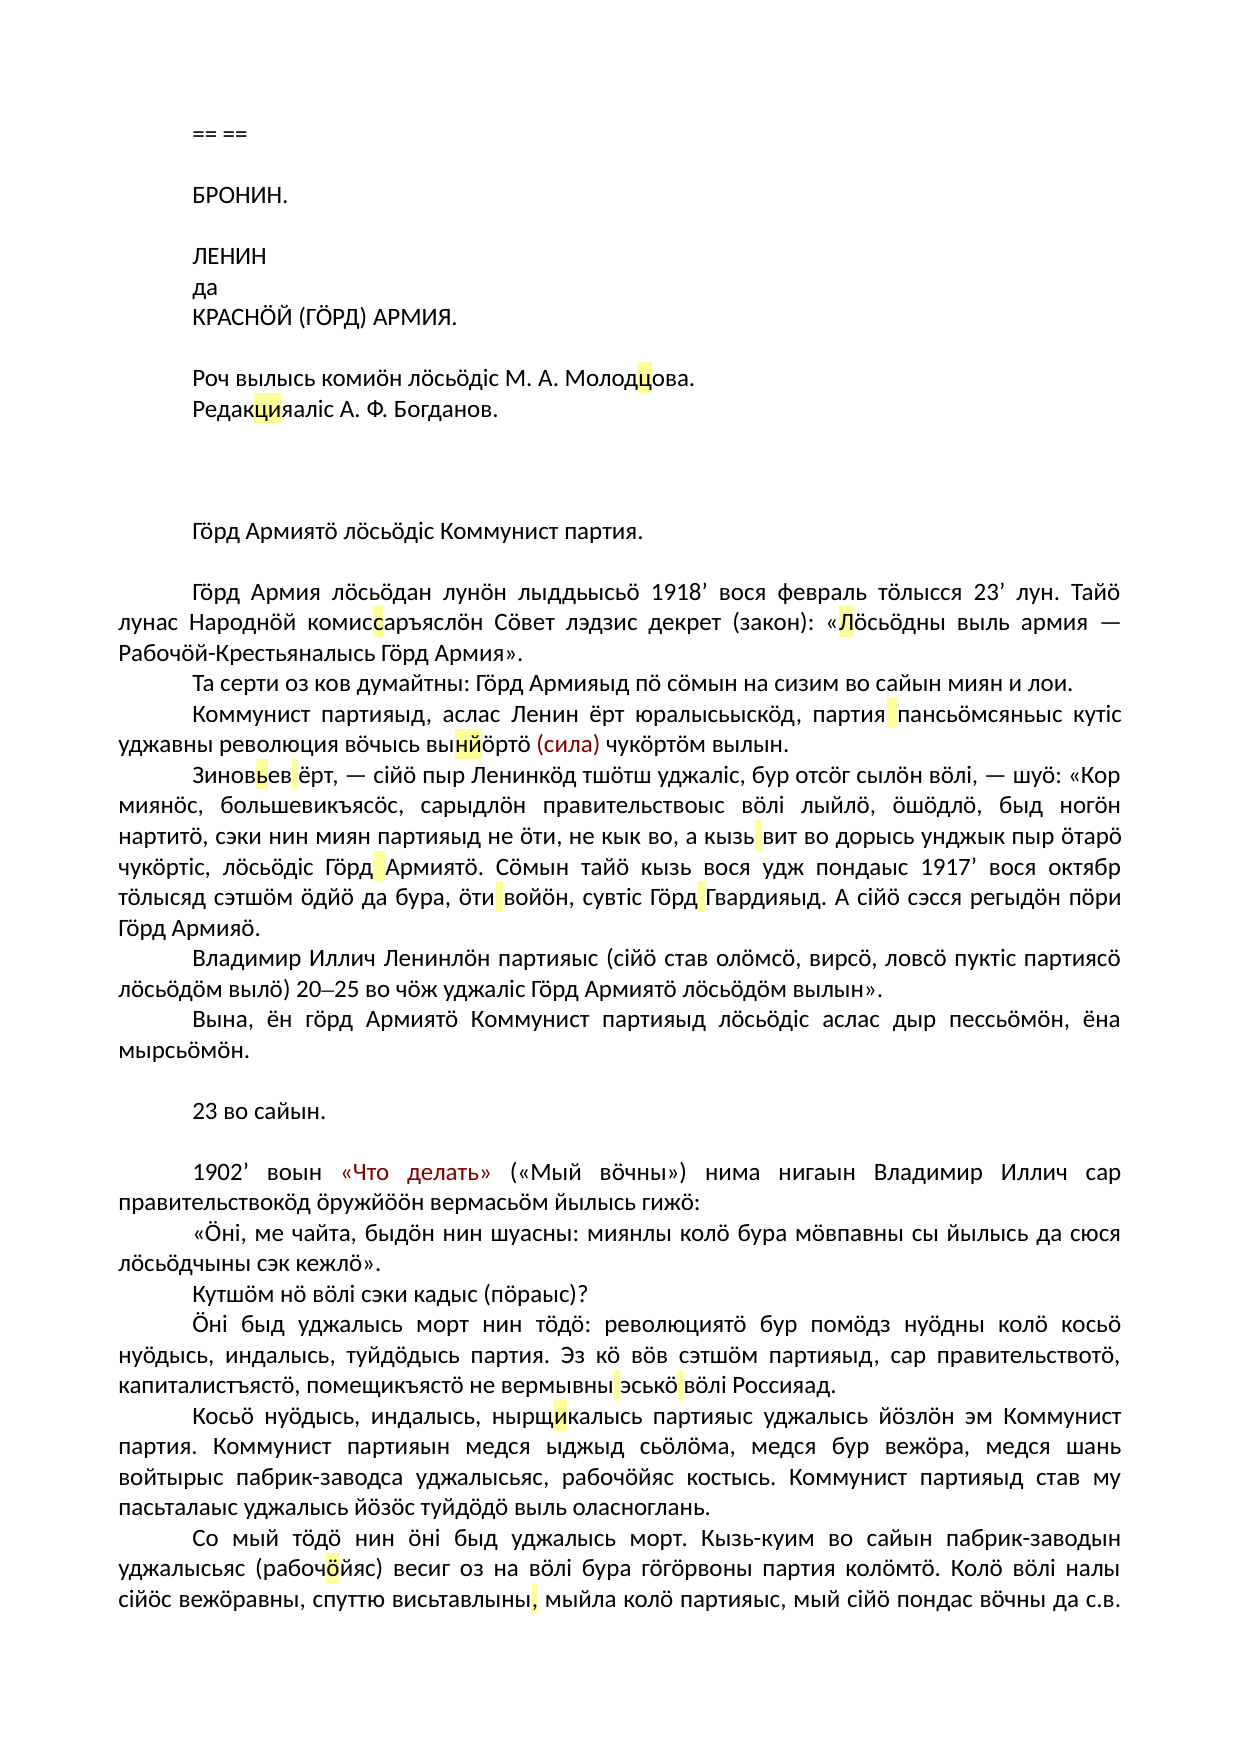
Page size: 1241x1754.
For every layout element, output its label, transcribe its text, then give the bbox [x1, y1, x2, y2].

text Владимир Иллич Ленинлӧн партияыс (сійӧ став олӧмсӧ, вирсӧ, ловсӧ пуктіс партиясӧ лӧсьӧдӧм вылӧ) 20–25 во чӧж уджаліс Гӧрд Армиятӧ лӧсьӧдӧм вылын». [118, 942, 1122, 1003]
text Зиновьев ёрт, — сійӧ пыр Ленинкӧд тшӧтш уджаліс, бур отсӧг сылӧн вӧлі, — шуӧ: «Кор миянӧс, большевикъясӧс, сарыдлӧн правительствоыс вӧлі лыйлӧ, ӧшӧдлӧ, быд ногӧн нартитӧ, сэки нин миян партияыд не ӧти, не кык во, а кызь вит во дорысь унджык пыр ӧтарӧ чукӧртіс, лӧсьӧдіс Гӧрд Армиятӧ. Сӧмын тайӧ кызь вося удж пондаыс 1917ʼ вося октябр тӧлысяд сэтшӧм ӧдйӧ да бура, ӧти войӧн, сувтіс Гӧрд Гвардияыд. А сійӧ сэсся регыдӧн пӧри Гӧрд Армияӧ. [118, 759, 1122, 942]
text 1902ʼ воын «Что делать» («Мый вӧчны») нима нигаын Владимир Иллич сар правительствокӧд ӧружйӧӧн вермасьӧм йылысь гижӧ: [118, 1156, 1122, 1217]
text Роч вылысь комиӧн лӧсьӧдіс М. А. Молодцова. [118, 362, 1122, 393]
text Редакцияаліс А. Ф. Богданов. [118, 393, 1122, 423]
text БРОНИН. [118, 179, 1122, 210]
text Ӧні быд уджалысь морт нин тӧдӧ: революциятӧ бур помӧдз нуӧдны колӧ косьӧ нуӧдысь, индалысь, туйдӧдысь партия. Эз кӧ вӧв сэтшӧм партияыд, сар правительствотӧ, капиталистъястӧ, помещикъястӧ не вермывны эськӧ вӧлі Россияад. [118, 1308, 1122, 1400]
text Со мый тӧдӧ нин ӧні быд уджалысь морт. Кызь-куим во сайын пабрик-заводын уджалысьяс (рабочӧйяс) весиг оз на вӧлі бура гӧгӧрвоны партия колӧмтӧ. Колӧ вӧлі налы сійӧс вежӧравны, спуттю висьтавлыны, мыйла колӧ партияыс, мый сійӧ пондас вӧчны да с.в. [118, 1522, 1122, 1614]
text 23 во сайын. [118, 1095, 1122, 1125]
text ЛЕНИН [118, 240, 1122, 271]
text Вына, ён гӧрд Армиятӧ Коммунист партияыд лӧсьӧдіс аслас дыр пессьӧмӧн, ёна мырсьӧмӧн. [118, 1003, 1122, 1064]
text Та серти оз ков думайтны: Гӧрд Армияыд пӧ сӧмын на сизим во сайын миян и лои. [118, 667, 1122, 698]
text Косьӧ нуӧдысь, индалысь, нырщикалысь партияыс уджалысь йӧзлӧн эм Коммунист партия. Коммунист партияын медся ыджыд сьӧлӧма, медся бур вежӧра, медся шань войтырыс пабрик-заводса уджалысьяс, рабочӧйяс костысь. Коммунист партияыд став му пасьталаыс уджалысь йӧзӧс туйдӧдӧ выль оласноглань. [118, 1400, 1122, 1522]
text «Ӧні, ме чайта, быдӧн нин шуасны: миянлы колӧ бура мӧвпавны сы йылысь да сюся лӧсьӧдчыны сэк кежлӧ». [118, 1217, 1122, 1278]
text Коммунист партияыд, аслас Ленин ёрт юралысьыскӧд, партия пансьӧмсяньыс кутіс уджавны революция вӧчысь вынйӧртӧ (сила) чукӧртӧм вылын. [118, 698, 1122, 759]
text Гӧрд Армия лӧсьӧдан лунӧн лыддьысьӧ 1918ʼ вося февраль тӧлысся 23ʼ лун. Тайӧ лунас Народнӧй комиссаръяслӧн Сӧвет лэдзис декрет (закон): «Лӧсьӧдны выль армия — Рабочӧй-Крестьяналысь Гӧрд Армия». [118, 576, 1122, 667]
text Гӧрд Армиятӧ лӧсьӧдіс Коммунист партия. [118, 515, 1122, 545]
text КРАСНӦЙ (ГӦРД) АРМИЯ. [118, 301, 1122, 332]
text да [118, 271, 1122, 301]
text == == [118, 118, 1122, 149]
text Кутшӧм нӧ вӧлі сэки кадыс (пӧраыс)? [118, 1278, 1122, 1308]
